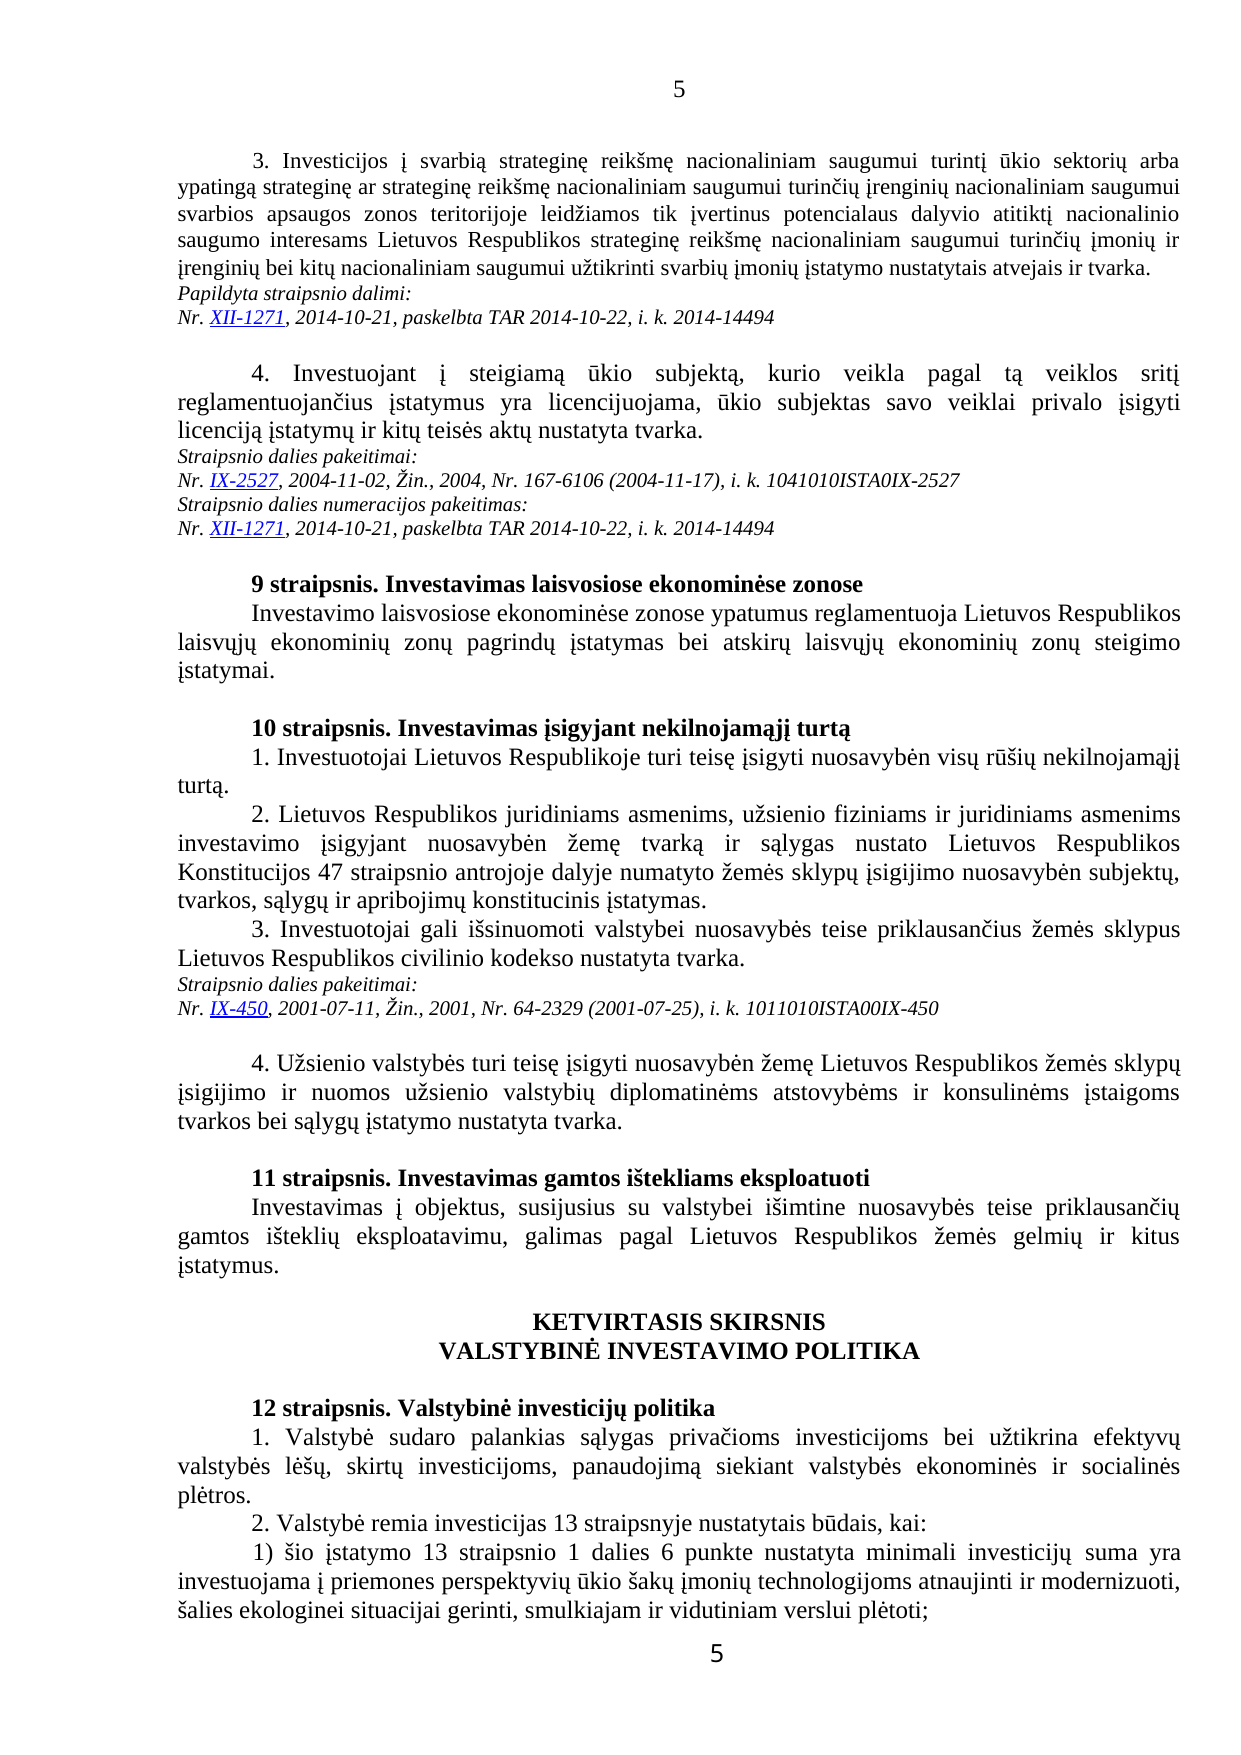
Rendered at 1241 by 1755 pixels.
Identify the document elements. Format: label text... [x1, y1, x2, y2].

text 2. Valstybė remia investicijas 13 straipsnyje nustatytais būdais, kai: [177, 1508, 1181, 1537]
text 3. Investuotojai gali išsinuomoti valstybei nuosavybės teise priklausančius žemės sklypus Lietuvos Respublikos civilinio kodekso nustatyta tvarka. [177, 914, 1181, 972]
text Straipsnio dalies numeracijos pakeitimas: [177, 492, 1181, 516]
text VALSTYBINĖ INVESTAVIMO POLITIKA [177, 1336, 1181, 1365]
text 1. Valstybė sudaro palankias sąlygas privačioms investicijoms bei užtikrina efektyvų valstybės lėšų, skirtų investicijoms, panaudojimą siekiant valstybės ekonominės ir socialinės plėtros. [177, 1422, 1181, 1508]
text 10 straipsnis. Investavimas įsigyjant nekilnojamąjį turtą [177, 713, 1181, 742]
text 1) šio įstatymo 13 straipsnio 1 dalies 6 punkte nustatyta minimali investicijų suma yra investuojama į priemones perspektyvių ūkio šakų įmonių technologijoms atnaujinti ir modernizuoti, šalies ekologinei situacijai gerinti, smulkiajam ir vidutiniam verslui plėtoti; [177, 1537, 1181, 1623]
text 4. Užsienio valstybės turi teisę įsigyti nuosavybėn žemę Lietuvos Respublikos žemės sklypų įsigijimo ir nuomos užsienio valstybių diplomatinėms atstovybėms ir konsulinėms įstaigoms tvarkos bei sąlygų įstatymo nustatyta tvarka. [177, 1048, 1181, 1135]
text 1. Investuotojai Lietuvos Respublikoje turi teisę įsigyti nuosavybėn visų rūšių nekilnojamąjį turtą. [177, 742, 1181, 799]
text KETVIRTASIS SKIRSNIS [177, 1307, 1181, 1336]
text Nr. IX-450, 2001-07-11, Žin., 2001, Nr. 64-2329 (2001-07-25), i. k. 1011010ISTA00IX-450 [177, 996, 1181, 1020]
text 4. Investuojant į steigiamą ūkio subjektą, kurio veikla pagal tą veiklos sritį reglamentuojančius įstatymus yra licencijuojama, ūkio subjektas savo veiklai privalo įsigyti licenciją įstatymų ir kitų teisės aktų nustatyta tvarka. [177, 358, 1181, 444]
text 2. Lietuvos Respublikos juridiniams asmenims, užsienio fiziniams ir juridiniams asmenims investavimo įsigyjant nuosavybėn žemę tvarką ir sąlygas nustato Lietuvos Respublikos Konstitucijos 47 straipsnio antrojoje dalyje numatyto žemės sklypų įsigijimo nuosavybėn subjektų, tvarkos, sąlygų ir apribojimų konstitucinis įstatymas. [177, 799, 1181, 914]
text 3. Investicijos į svarbią strateginę reikšmę nacionaliniam saugumui turintį ūkio sektorių arba ypatingą strateginę ar strateginę reikšmę nacionaliniam saugumui turinčių įrenginių nacionaliniam saugumui svarbios apsaugos zonos teritorijoje leidžiamos tik įvertinus potencialaus dalyvio atitiktį nacionalinio saugumo interesams Lietuvos Respublikos strateginę reikšmę nacionaliniam saugumui turinčių įmonių ir įrenginių bei kitų nacionaliniam saugumui užtikrinti svarbių įmonių įstatymo nustatytais atvejais ir tvarka. [177, 147, 1181, 281]
text 12 straipsnis. Valstybinė investicijų politika [177, 1393, 1181, 1422]
text Investavimas į objektus, susijusius su valstybei išimtine nuosavybės teise priklausančių gamtos išteklių eksploatavimu, galimas pagal Lietuvos Respublikos žemės gelmių ir kitus įstatymus. [177, 1192, 1181, 1278]
text Nr. XII-1271, 2014-10-21, paskelbta TAR 2014-10-22, i. k. 2014-14494 [177, 516, 1181, 540]
text 11 straipsnis. Investavimas gamtos ištekliams eksploatuoti [177, 1163, 1181, 1192]
text Nr. XII-1271, 2014-10-21, paskelbta TAR 2014-10-22, i. k. 2014-14494 [177, 305, 1181, 329]
text Straipsnio dalies pakeitimai: [177, 972, 1181, 996]
text Papildyta straipsnio dalimi: [177, 281, 1181, 305]
text Straipsnio dalies pakeitimai: [177, 444, 1181, 468]
text Investavimo laisvosiose ekonominėse zonose ypatumus reglamentuoja Lietuvos Respublikos laisvųjų ekonominių zonų pagrindų įstatymas bei atskirų laisvųjų ekonominių zonų steigimo įstatymai. [177, 598, 1181, 684]
text 9 straipsnis. Investavimas laisvosiose ekonominėse zonose [177, 569, 1181, 598]
text Nr. IX-2527, 2004-11-02, Žin., 2004, Nr. 167-6106 (2004-11-17), i. k. 1041010ISTA0IX-2527 [177, 468, 1181, 492]
